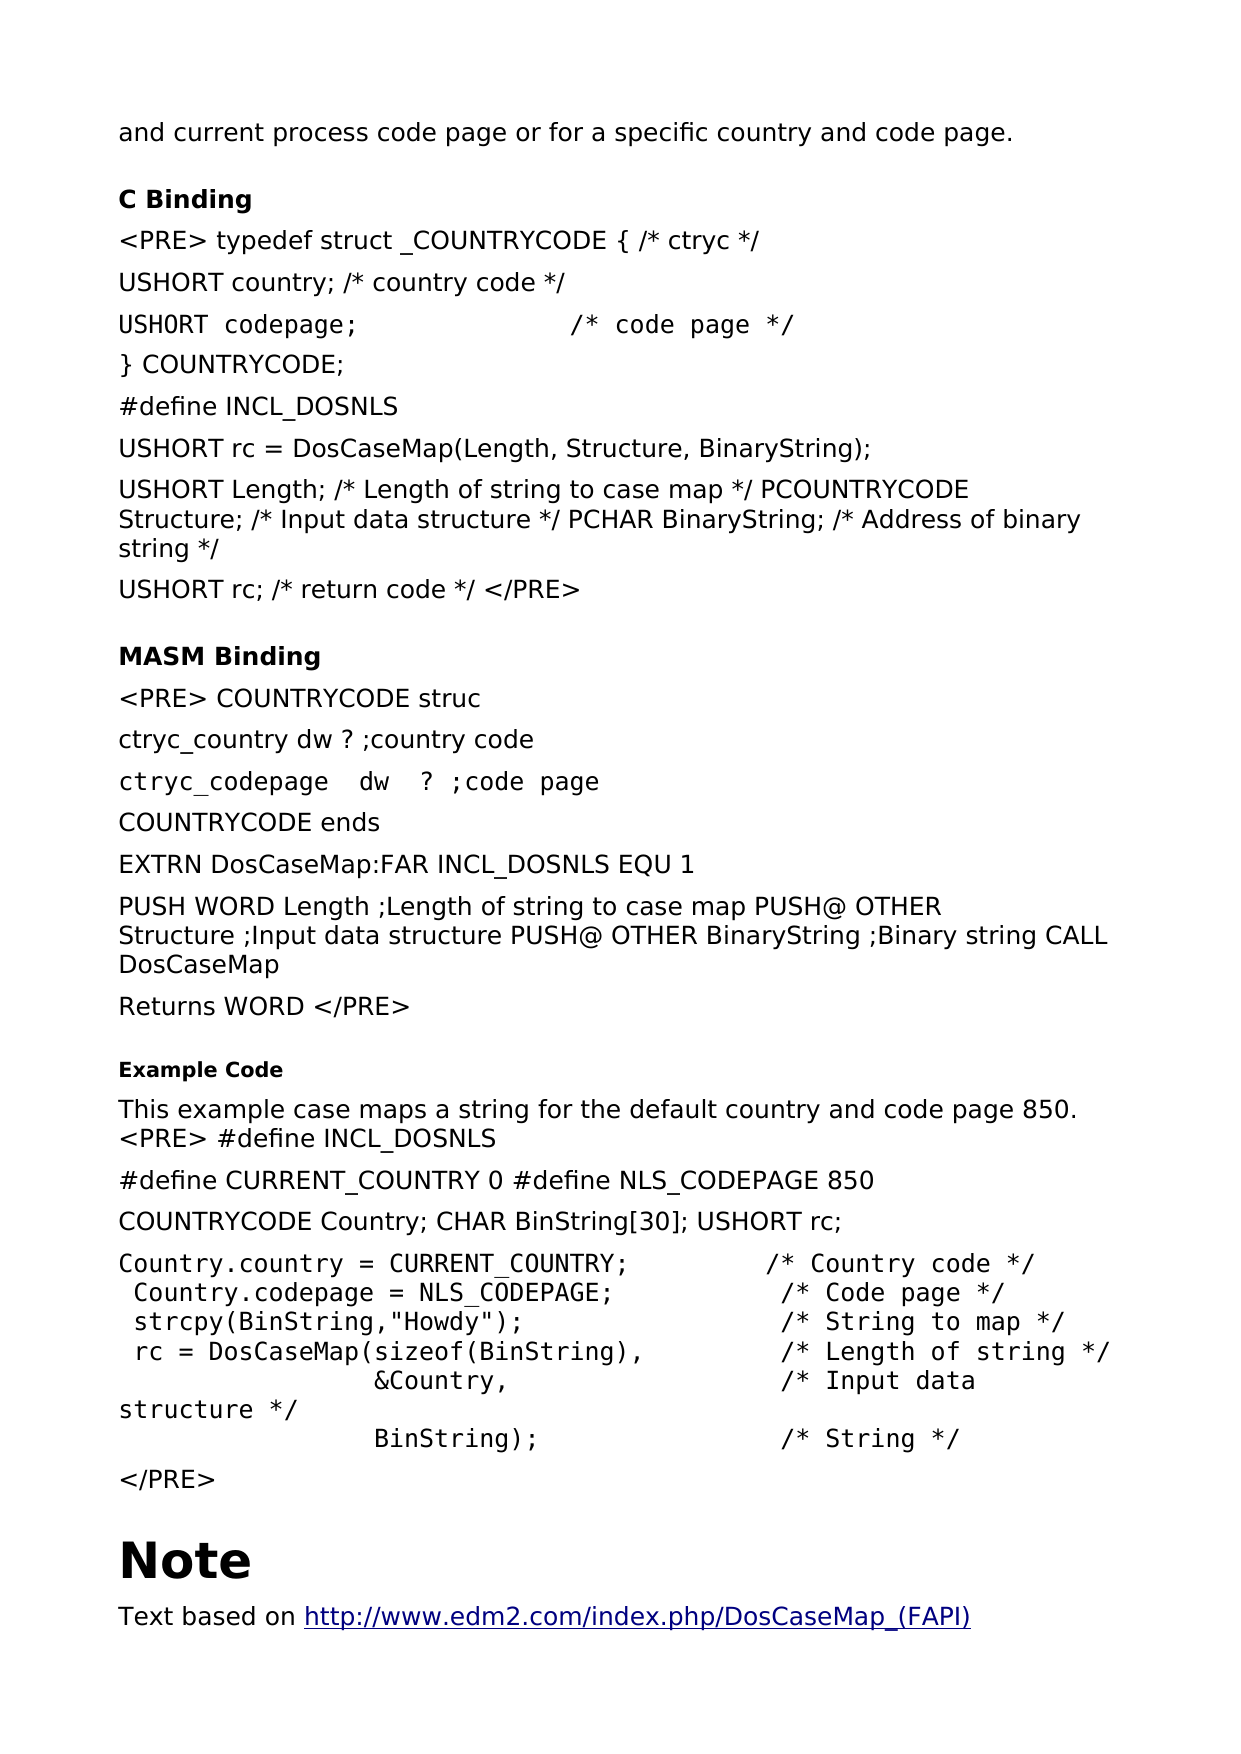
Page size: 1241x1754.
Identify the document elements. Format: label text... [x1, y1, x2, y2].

text USHORT rc; /* return code */ </PRE> [118, 576, 1122, 605]
text } COUNTRYCODE; [118, 351, 1122, 380]
text Text based on http://www.edm2.com/index.php/DosCaseMap_(FAPI) [118, 1603, 1122, 1632]
text PUSH WORD Length ;Length of string to case map PUSH@ OTHER Structure ;Input data structure PUSH@ OTHER BinaryString ;Binary string CALL DosCaseMap [118, 892, 1122, 979]
text </PRE> [118, 1465, 1122, 1494]
text USHORT country; /* country code */ [118, 268, 1122, 297]
text Returns WORD </PRE> [118, 992, 1122, 1021]
text and current process code page or for a specific country and code page. [118, 118, 1122, 147]
subtitle C Binding [118, 185, 1122, 214]
text #define INCL_DOSNLS [118, 392, 1122, 422]
text USHORT rc = DosCaseMap(Length, Structure, BinaryString); [118, 434, 1122, 463]
text ctryc_codepage dw ? ;code page [118, 767, 1122, 797]
text <PRE> COUNTRYCODE struc [118, 684, 1122, 713]
text EXTRN DosCaseMap:FAR INCL_DOSNLS EQU 1 [118, 850, 1122, 879]
subtitle MASM Binding [118, 642, 1122, 672]
text USHORT Length; /* Length of string to case map */ PCOUNTRYCODE Structure; /* Input data structure */ PCHAR BinaryString; /* Address of binary string */ [118, 476, 1122, 563]
text ctryc_country dw ? ;country code [118, 726, 1122, 755]
text Country.country = CURRENT_COUNTRY; /* Country code */ Country.codepage = NLS_CODEPAGE; /* Code page */ strcpy(BinString,"Howdy"); /* String to map */ rc = DosCaseMap(sizeof(BinString), /* Length of string */ &Country, /* Input data structure */ BinString); /* String */ [118, 1249, 1122, 1453]
text This example case maps a string for the default country and code page 850. <PRE> #define INCL_DOSNLS [118, 1095, 1122, 1153]
text COUNTRYCODE ends [118, 808, 1122, 837]
text <PRE> typedef struct _COUNTRYCODE { /* ctryc */ [118, 226, 1122, 256]
text USHORT codepage; /* code page */ [118, 310, 1122, 339]
text #define CURRENT_COUNTRY 0 #define NLS_CODEPAGE 850 [118, 1166, 1122, 1195]
subtitle Note [118, 1532, 1122, 1590]
subtitle Example Code [118, 1058, 1122, 1083]
text COUNTRYCODE Country; CHAR BinString[30]; USHORT rc; [118, 1208, 1122, 1237]
